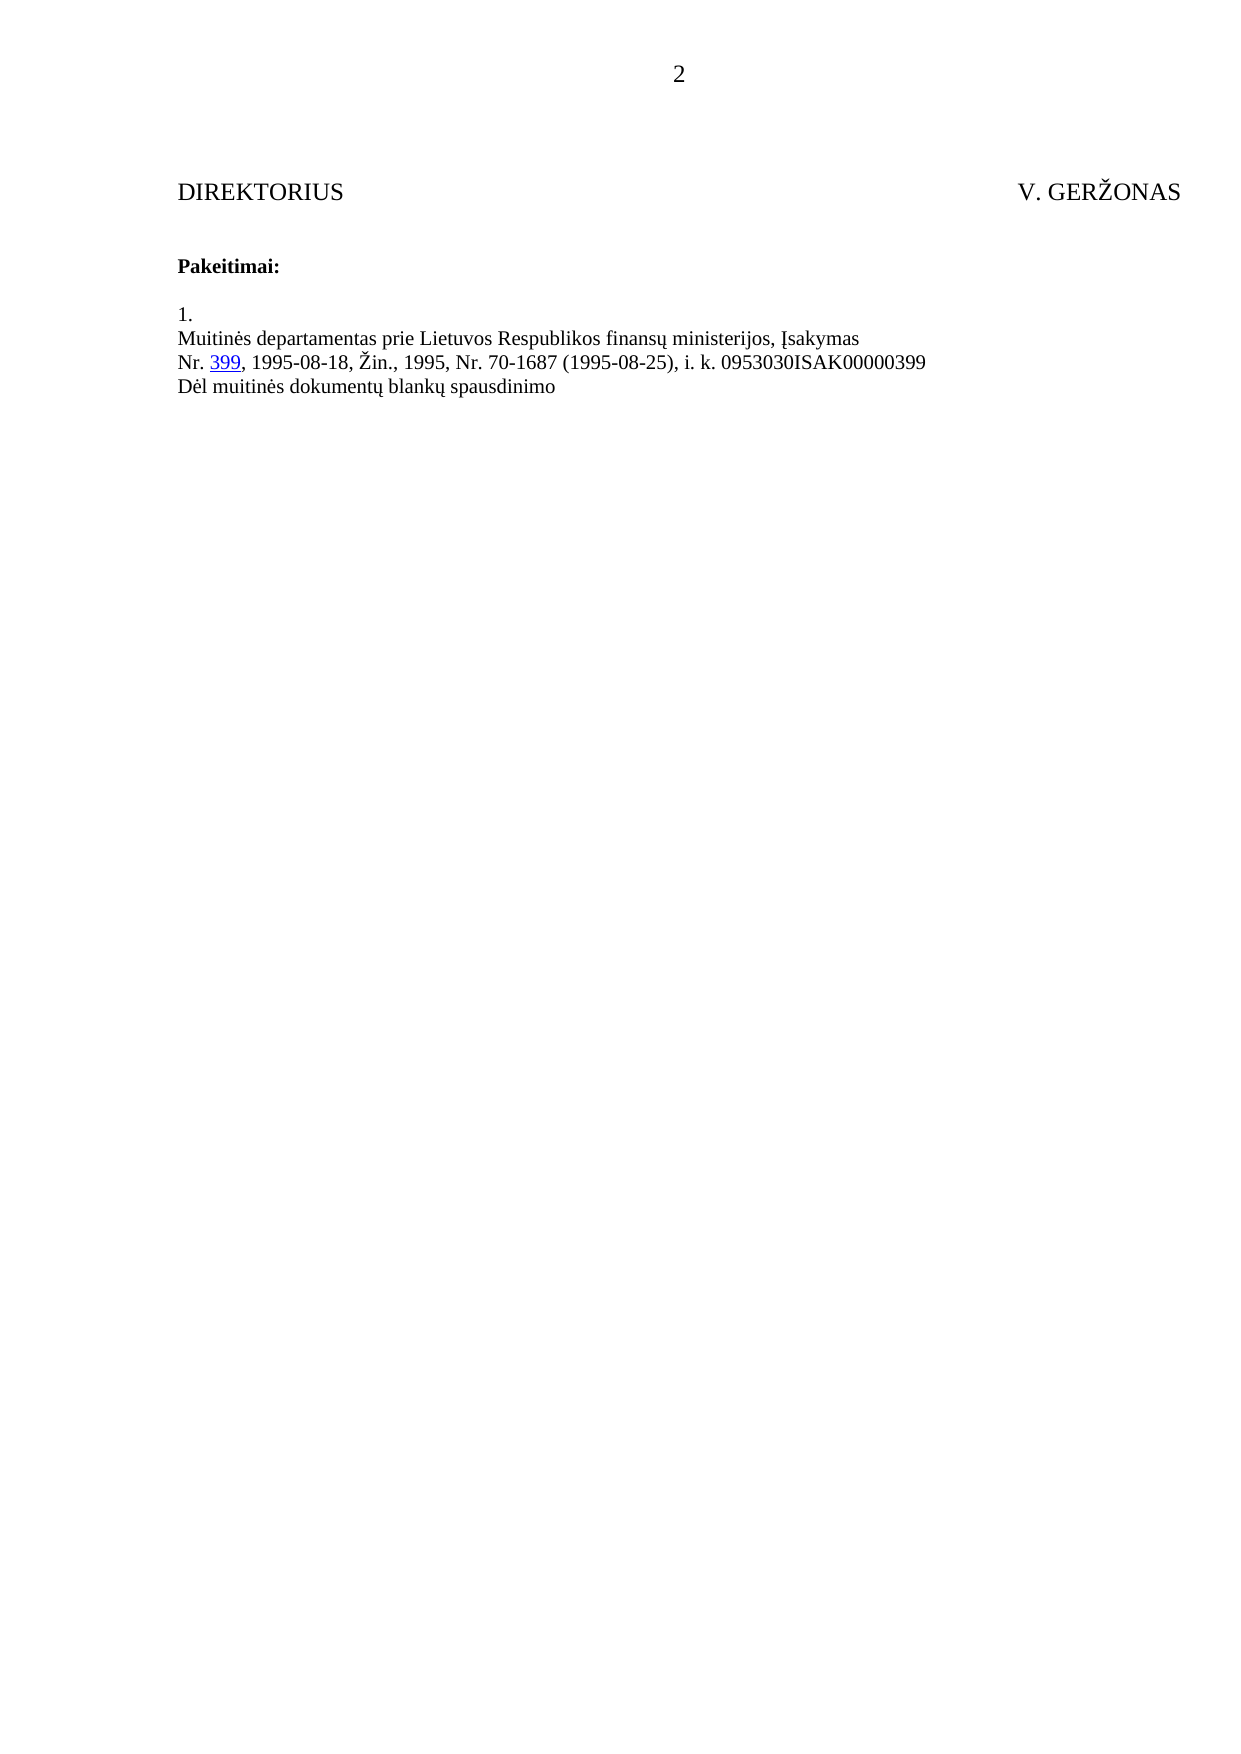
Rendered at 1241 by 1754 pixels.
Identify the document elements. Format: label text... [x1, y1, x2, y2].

text Muitinės departamentas prie Lietuvos Respublikos finansų ministerijos, Įsakymas [177, 326, 1181, 350]
text Dėl muitinės dokumentų blankų spausdinimo [177, 374, 1181, 398]
text Nr. 399, 1995-08-18, Žin., 1995, Nr. 70-1687 (1995-08-25), i. k. 0953030ISAK00000399 [177, 350, 1181, 374]
text 1. [177, 302, 1181, 326]
text DIREKTORIUS V. GERŽONAS [177, 177, 1181, 206]
text Pakeitimai: [177, 254, 1181, 278]
